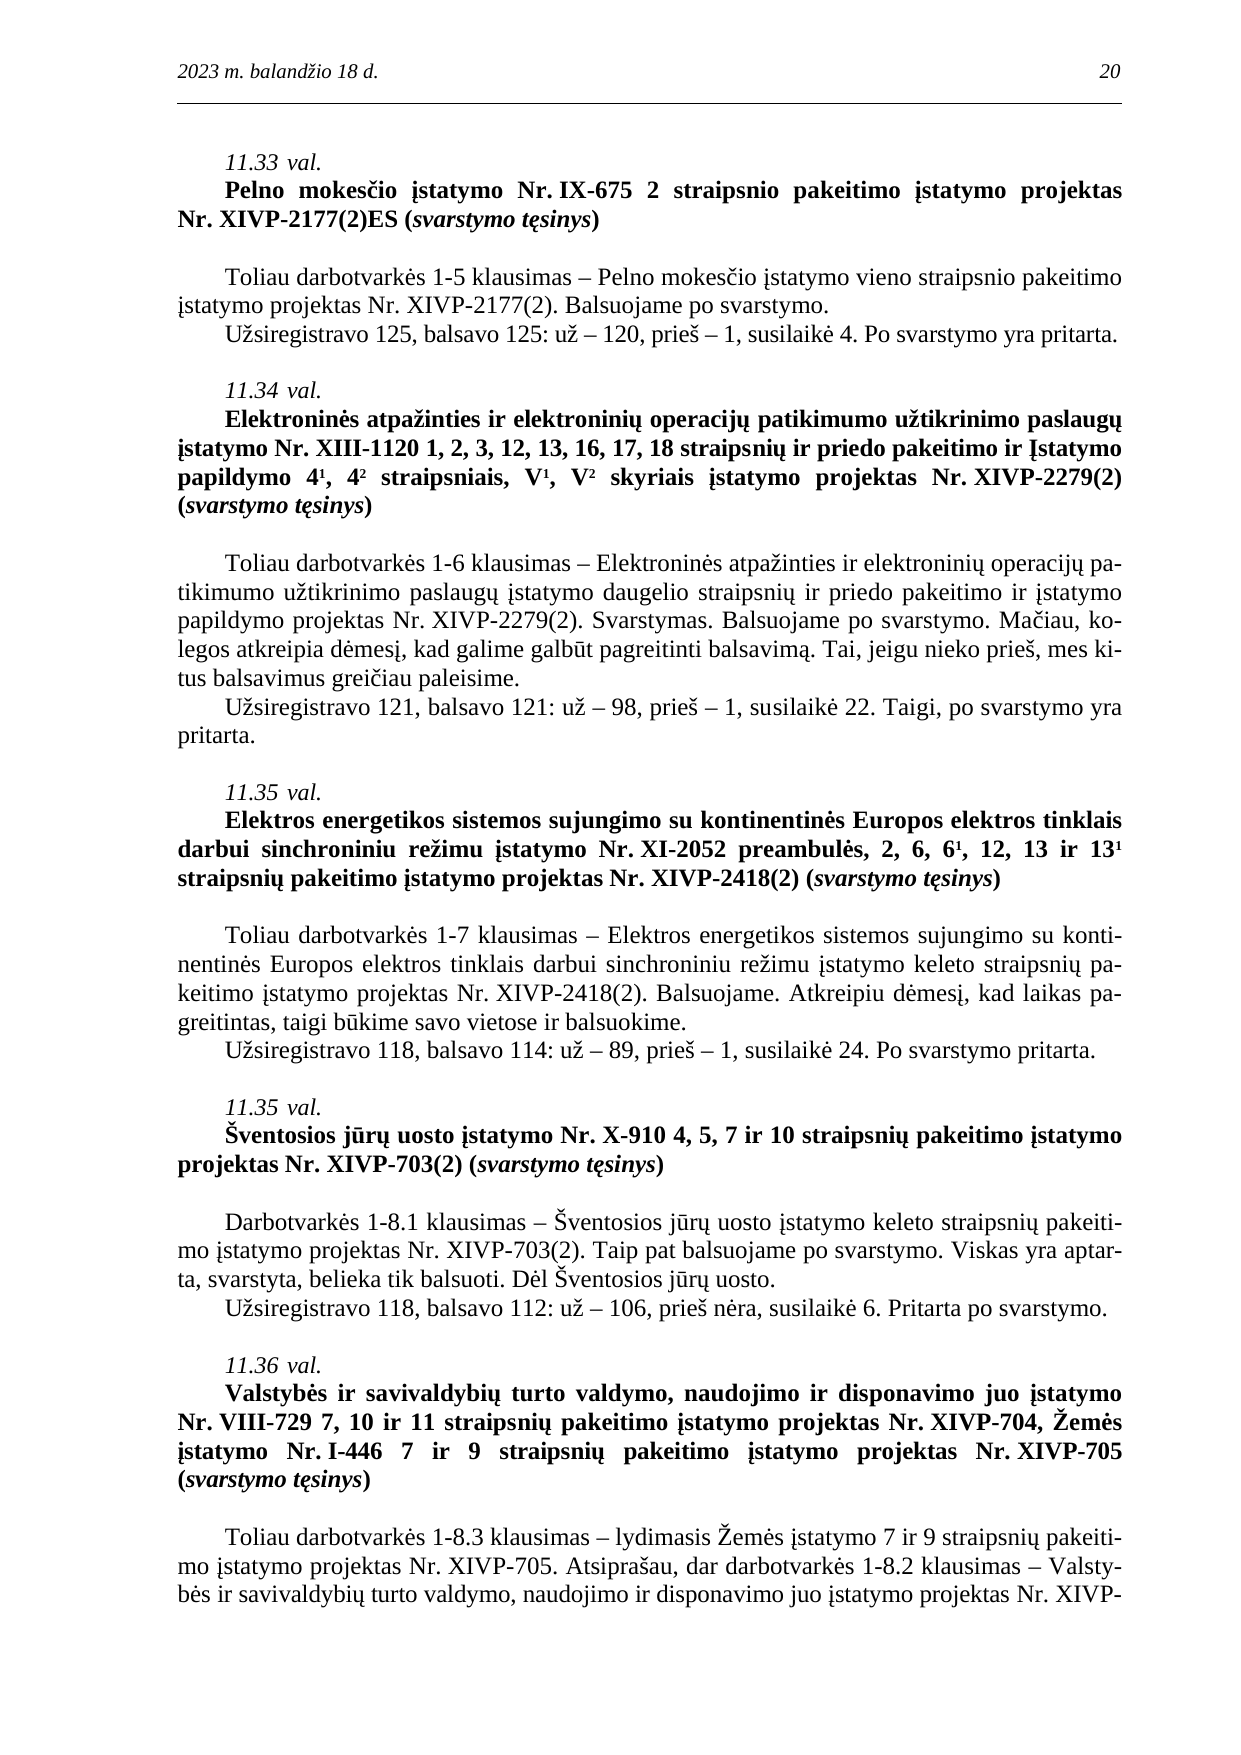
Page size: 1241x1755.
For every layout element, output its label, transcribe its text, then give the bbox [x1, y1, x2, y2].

text 11.34 val. [224, 377, 1122, 404]
text Elek­tros ener­ge­ti­kos sis­te­mos su­jun­gi­mo su kon­ti­nen­ti­nės Eu­ro­pos elek­tros tin­klais dar­bui sin­chro­ni­niu re­ži­mu įsta­ty­mo Nr. XI-2052 pre­am­bu­lės, 2, 6, 61, 12, 13 ir 131 straips­nių pa­kei­ti­mo įsta­ty­mo pro­jek­tas Nr. XIVP-2418(2) (svars­ty­mo tę­si­nys) [177, 806, 1122, 892]
text Pel­no mo­kes­čio įsta­ty­mo Nr. IX-675 2 straips­nio pa­kei­ti­mo įsta­ty­mo pro­jek­tas Nr. XIVP-2177(2)ES (svars­ty­mo tę­si­nys) [177, 175, 1122, 233]
text To­liau dar­bo­tvarkės 1-6 klau­si­mas – Elek­tro­ni­nės at­pa­žin­ties ir elek­tro­ni­nių ope­ra­ci­jų pa­ti­ki­mu­mo už­tik­ri­ni­mo pa­slau­gų įsta­ty­mo dau­ge­lio straips­nių ir prie­do pa­kei­ti­mo ir įsta­ty­mo pa­pil­dy­mo pro­jek­tas Nr. XIVP-2279(2). Svars­ty­mas. Bal­suo­ja­me po svars­ty­mo. Ma­čiau, ko­le­gos at­krei­pia dė­me­sį, kad ga­li­me gal­būt pa­grei­tin­ti bal­sa­vi­mą. Tai, jei­gu nie­ko prieš, mes ki­tus bal­sa­vi­mus grei­čiau pa­lei­si­me. [177, 548, 1122, 692]
text 11.33 val. [224, 148, 1122, 175]
text 11.35 val. [224, 778, 1122, 806]
text Elek­tro­ni­nės at­pa­žin­ties ir elek­tro­ni­nių ope­ra­ci­jų pa­ti­ki­mu­mo už­tik­ri­ni­mo pa­slau­gų įsta­ty­mo Nr. XIII-1120 1, 2, 3, 12, 13, 16, 17, 18 straips­nių ir prie­do pa­kei­ti­mo ir Įstaty­mo pa­pil­dy­mo 41, 42 straips­niais, V1, V2 sky­riais įsta­ty­mo pro­jek­tas Nr. XIVP-2279(2) (svarsty­mo tę­si­nys) [177, 404, 1122, 519]
text To­liau dar­bo­tvarkės 1-7 klau­si­mas – Elek­tros ener­ge­ti­kos sis­te­mos su­jun­gi­mo su kon­ti­nen­ti­nės Eu­ro­pos elek­tros tin­klais dar­bui sin­chro­ni­niu re­ži­mu įsta­ty­mo ke­le­to straips­nių pa­kei­ti­mo įsta­ty­mo pro­jek­tas Nr. XIVP-2418(2). Bal­suo­ja­me. At­krei­piu dė­me­sį, kad lai­kas pa­grei­tin­tas, tai­gi bū­ki­me sa­vo vie­to­se ir bal­suo­ki­me. [177, 921, 1122, 1036]
text To­liau dar­bo­tvarkės 1-8.3 klau­si­mas – ly­di­ma­sis Že­mės įsta­ty­mo 7 ir 9 straips­nių pa­kei­ti­mo įsta­ty­mo pro­jek­tas Nr. XIVP-705. At­si­pra­šau, dar dar­bo­tvarkės 1-8.2 klau­si­mas – Vals­ty­bės ir sa­vi­val­dy­bių tur­to val­dy­mo, nau­do­ji­mo ir dis­po­na­vi­mo juo įsta­ty­mo pro­jek­tas Nr. XIVP- [177, 1522, 1122, 1608]
text 11.36 val. [224, 1351, 1122, 1378]
text Už­si­re­gist­ra­vo 118, bal­sa­vo 114: už – 89, prieš – 1, su­si­lai­kė 24. Po svars­ty­mo pri­tar­ta. [177, 1036, 1122, 1064]
text Šven­to­sios jū­rų uos­to įsta­ty­mo Nr. X-910 4, 5, 7 ir 10 straips­nių pa­kei­ti­mo įsta­ty­mo pro­jek­tas Nr. XIVP-703(2) (svars­ty­mo tę­si­nys) [177, 1121, 1122, 1178]
text Dar­bo­tvarkės 1-8.1 klau­si­mas – Šven­to­sios jū­rų uos­to įsta­ty­mo ke­le­to straips­nių pa­kei­ti­mo įsta­ty­mo pro­jek­tas Nr. XIVP-703(2). Taip pat bal­suo­ja­me po svars­ty­mo. Vis­kas yra ap­tar­ta, svars­ty­ta, be­lie­ka tik bal­suo­ti. Dėl Šven­to­sios jū­rų uos­to. [177, 1207, 1122, 1293]
text Už­si­re­gist­ra­vo 118, bal­sa­vo 112: už – 106, prieš nė­ra, su­si­lai­kė 6. Pri­tar­ta po svars­ty­mo. [177, 1293, 1122, 1322]
text Už­si­re­gist­ra­vo 121, bal­sa­vo 121: už – 98, prieš – 1, su­si­lai­kė 22. Tai­gi, po svars­ty­mo yra pri­tar­ta. [177, 692, 1122, 749]
text 11.35 val. [224, 1093, 1122, 1121]
text Už­si­re­gist­ra­vo 125, bal­sa­vo 125: už – 120, prieš – 1, su­si­lai­kė 4. Po svars­ty­mo yra pri­tar­ta. [177, 319, 1122, 348]
text To­liau dar­bo­tvarkės 1-5 klau­si­mas – Pel­no mo­kes­čio įsta­ty­mo vie­no straips­nio pa­kei­ti­mo įsta­ty­mo pro­jek­tas Nr. XIVP-2177(2). Bal­suo­ja­me po svars­ty­mo. [177, 262, 1122, 319]
text Vals­ty­bės ir sa­vi­val­dy­bių tur­to val­dy­mo, nau­do­ji­mo ir dis­po­na­vi­mo juo įsta­ty­mo Nr. VIII-729 7, 10 ir 11 straips­nių pa­kei­ti­mo įsta­ty­mo pro­jek­tas Nr. XIVP-704, Že­mės įsta­ty­mo Nr. I-446 7 ir 9 straips­nių pa­kei­ti­mo įsta­ty­mo pro­jek­tas Nr. XIVP-705 (svarstymo tę­si­nys) [177, 1378, 1122, 1493]
